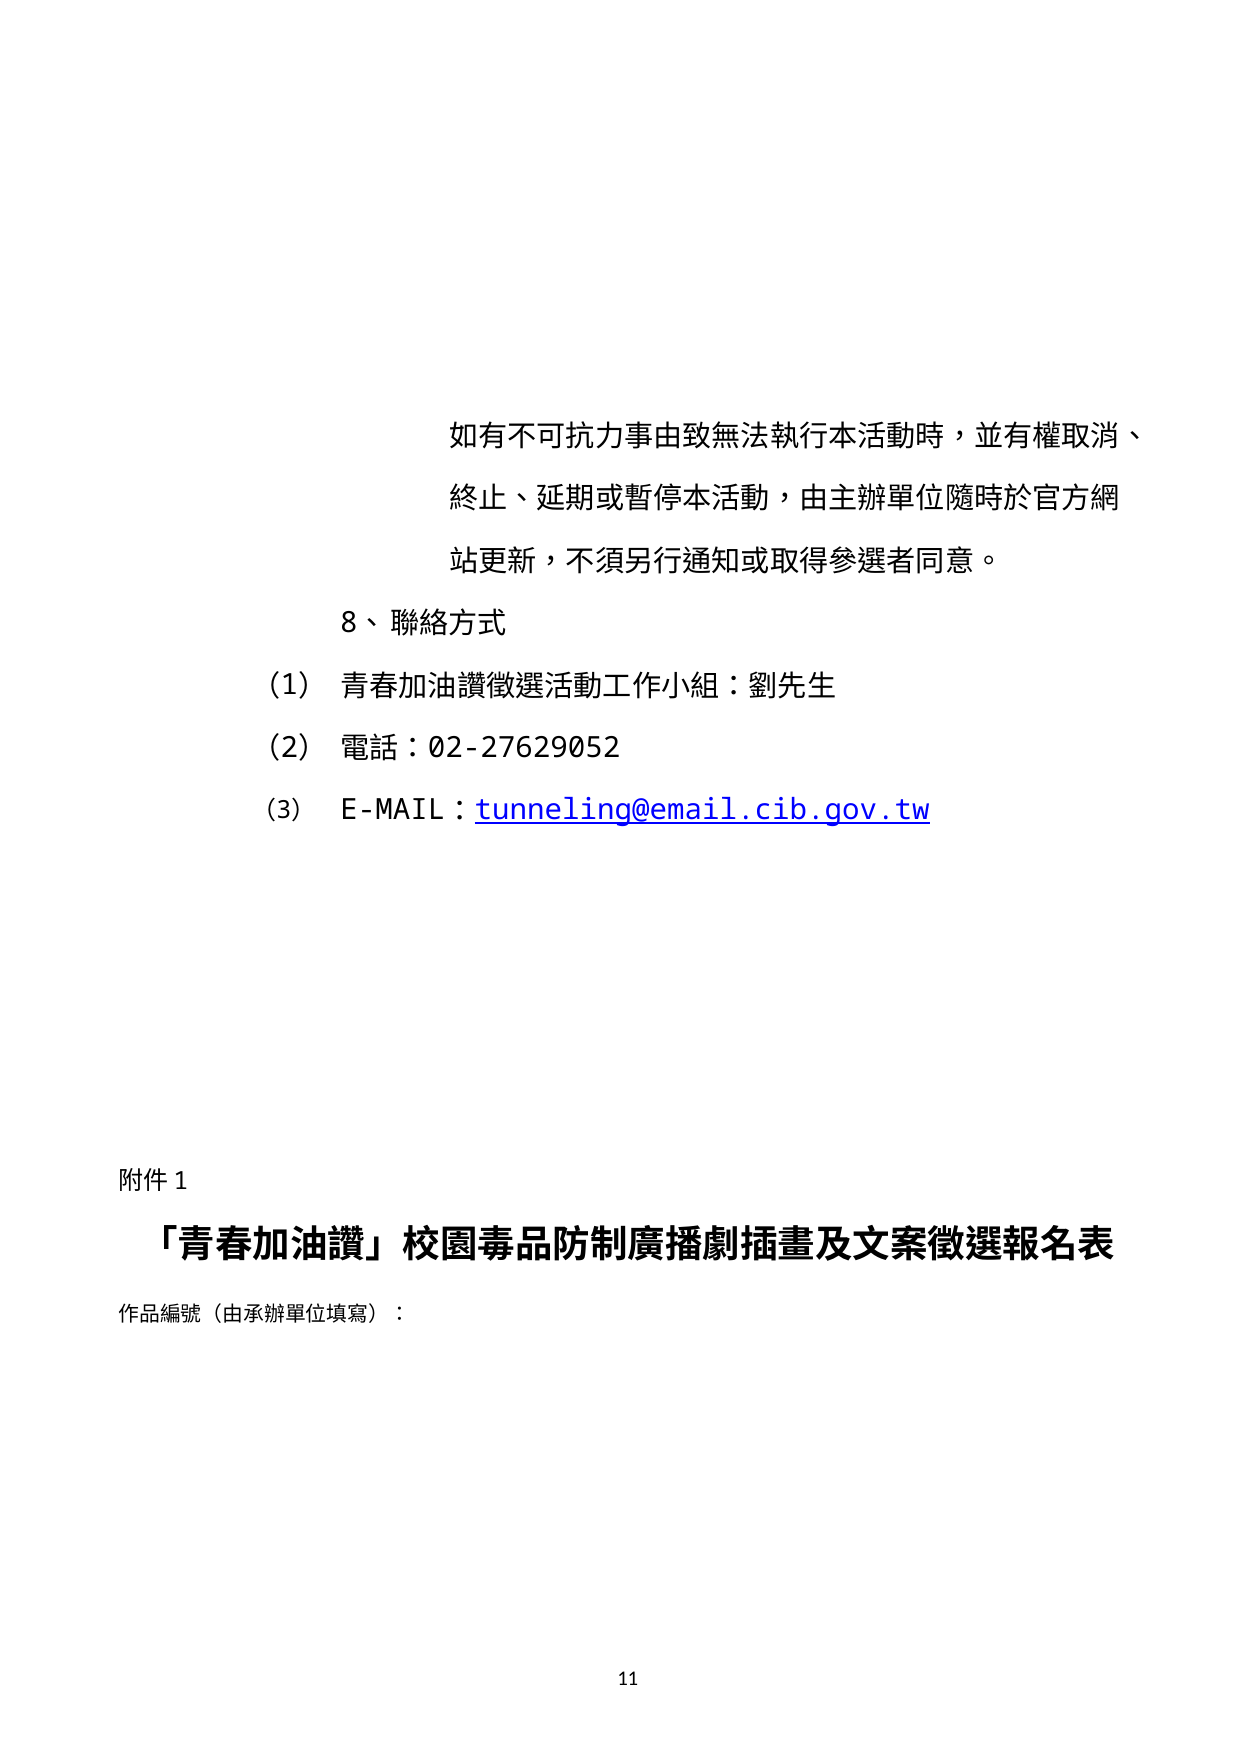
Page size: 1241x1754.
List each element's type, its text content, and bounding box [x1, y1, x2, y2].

list 聯絡方式 [340, 579, 1137, 642]
list 青春加油讚徵選活動工作小組：劉先生 [251, 642, 1137, 704]
list 電話：02-27629052 [251, 704, 1137, 767]
text 附件1 [118, 1153, 1137, 1199]
text 「青春加油讚」校園毒品防制廣播劇插畫及文案徵選報名表 [118, 1221, 1137, 1267]
list E-MAIL：tunneling@email.cib.gov.tw [251, 767, 1137, 829]
text 作品編號（由承辦單位填寫）： [118, 1278, 1137, 1333]
list 本活動簡章如有未盡事宜，主辦單位保留更改活動內容、規則、獎項之權利及對於本活動辦法之最終解釋權，如有不可抗力事由致無法執行本活動時，並有權取消、終止、延期或暫停本活動，由主辦單位隨時於官方網站更新，不須另行通知或取得參選者同意。 [340, 392, 1137, 579]
